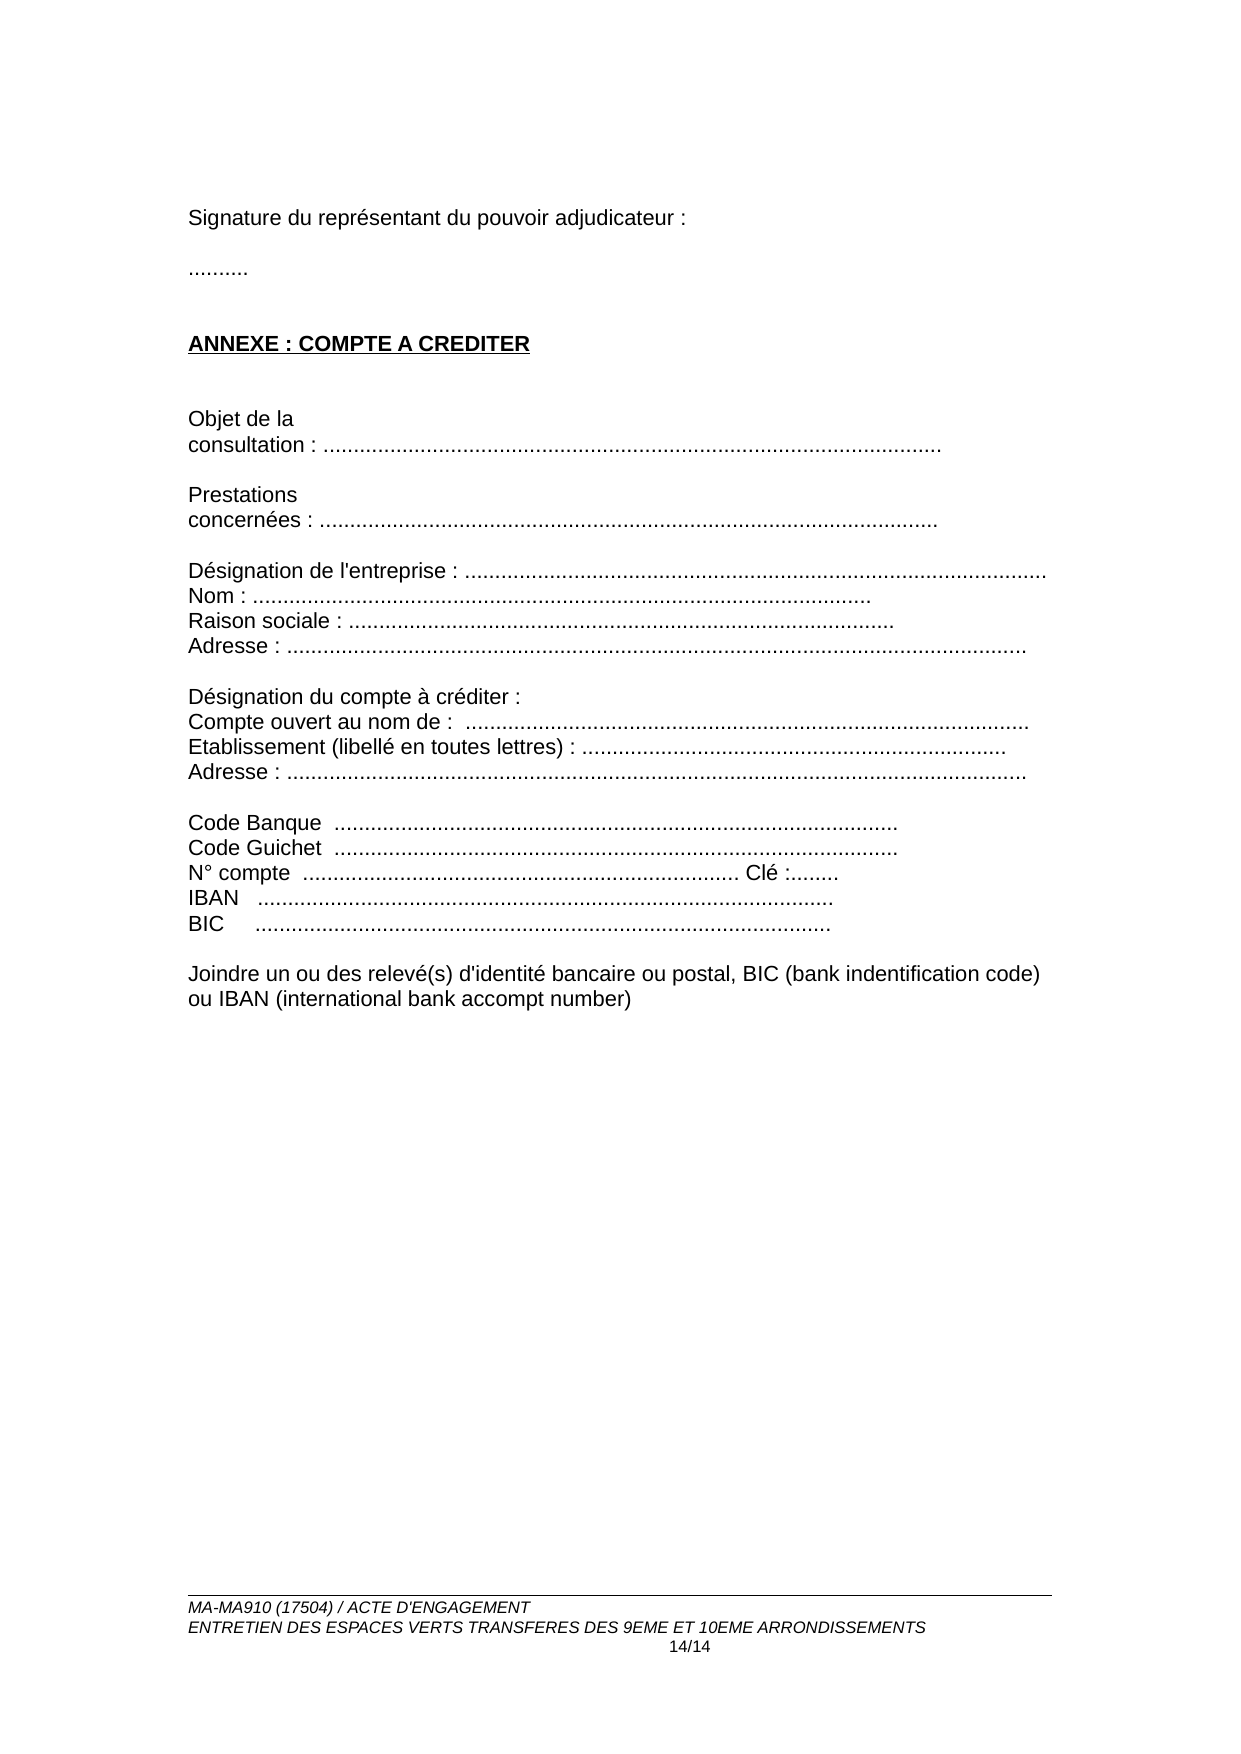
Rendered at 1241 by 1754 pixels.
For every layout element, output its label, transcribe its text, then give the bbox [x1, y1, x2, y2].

text ANNEXE : COMPTE A CREDITER [188, 331, 1052, 356]
text Raison sociale : .......................................................................................... [188, 608, 1052, 633]
text Etablissement (libellé en toutes lettres) : ...................................................................... [188, 734, 1052, 759]
text .......... [188, 255, 1052, 280]
text Adresse : .......................................................................................................................... [188, 633, 1052, 658]
text Joindre un ou des relevé(s) d'identité bancaire ou postal, BIC (bank indentification code) ou IBAN (international bank accompt number) [188, 961, 1052, 1011]
text Désignation de l'entreprise : ................................................................................................ [188, 557, 1052, 583]
text Désignation du compte à créditer : [188, 683, 1052, 709]
text Adresse : .......................................................................................................................... [188, 759, 1052, 784]
text Code Banque ............................................................................................. [188, 809, 1052, 835]
text Nom : ...................................................................................................... [188, 583, 1052, 608]
text N° compte ........................................................................ Clé :........ [188, 860, 1052, 885]
text Objet de la consultation : ...................................................................................................... [188, 406, 1052, 457]
text Compte ouvert au nom de : ............................................................................................. [188, 709, 1052, 734]
text Code Guichet ............................................................................................. [188, 835, 1052, 860]
text BIC ............................................................................................... [188, 910, 1052, 936]
text Signature du représentant du pouvoir adjudicateur : [188, 204, 1052, 230]
text Prestations concernées : ...................................................................................................... [188, 482, 1052, 532]
text IBAN ............................................................................................... [188, 885, 1052, 910]
